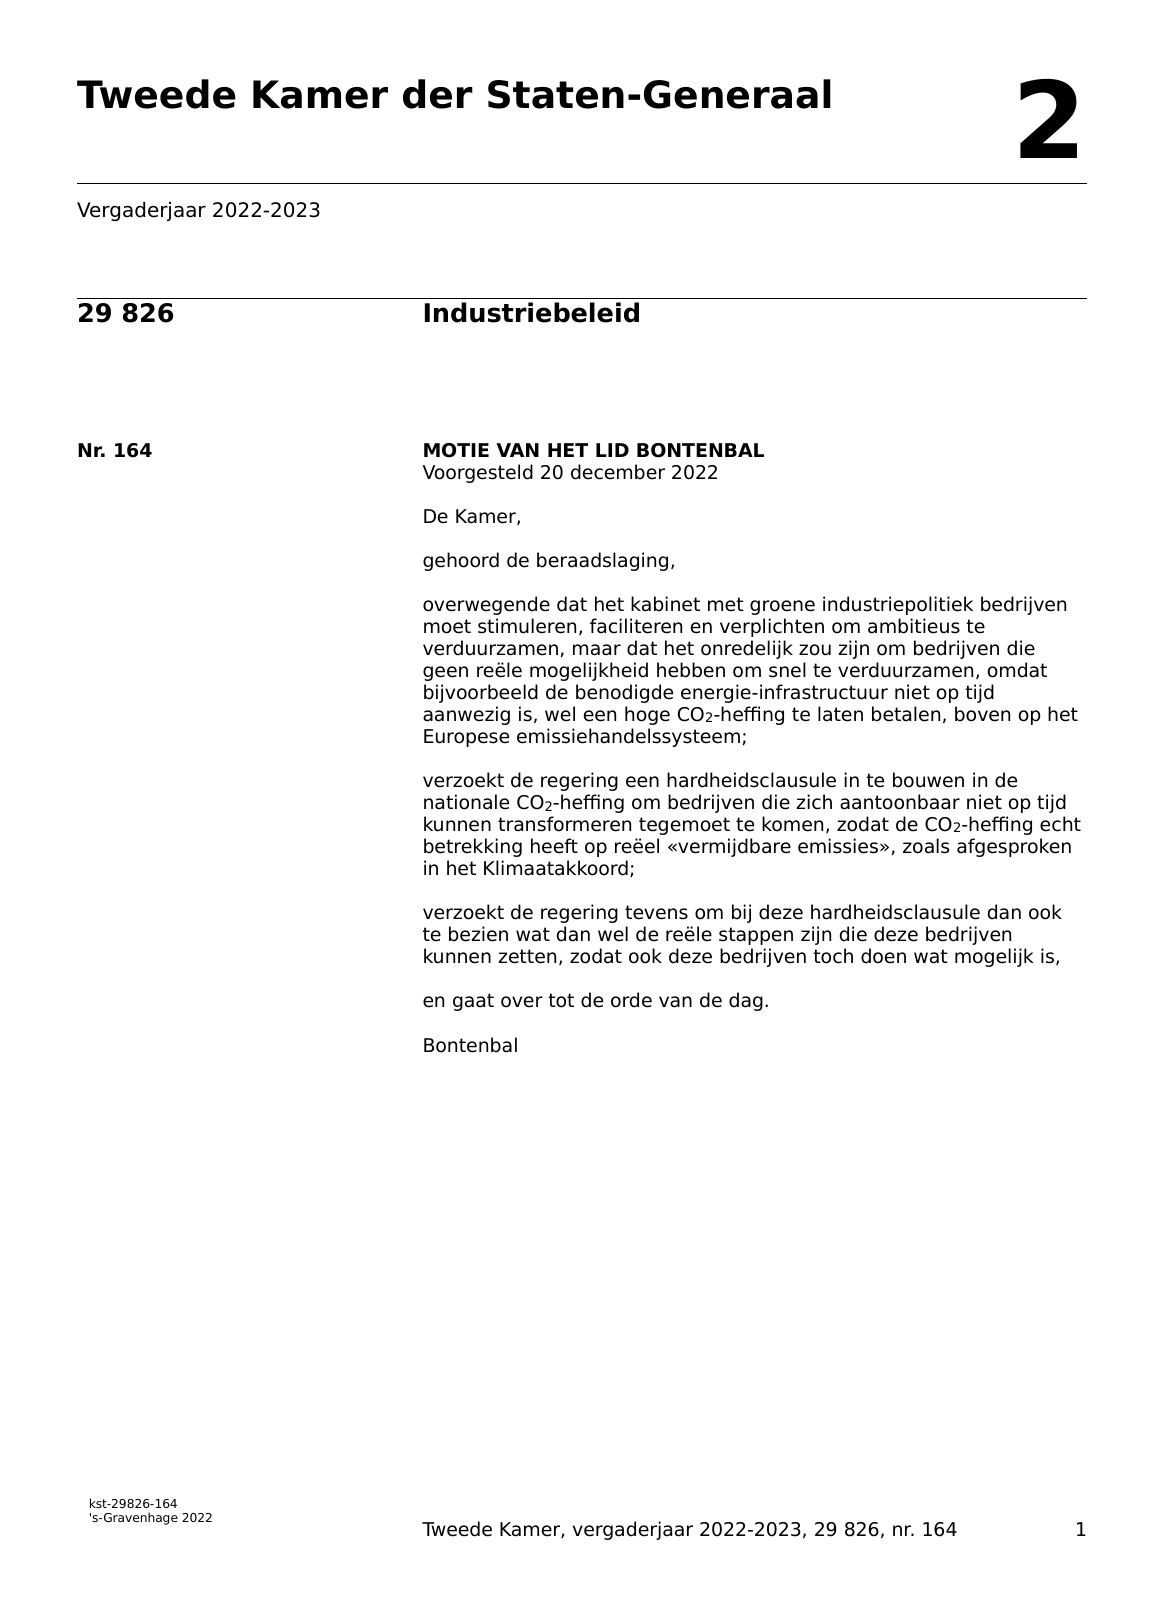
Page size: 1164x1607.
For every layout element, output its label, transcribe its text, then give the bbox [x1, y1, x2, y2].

table_cell Vergaderjaar 2022-2023 [77, 184, 1087, 298]
text verzoekt de regering tevens om bij deze hardheidsclausule dan ook te bezien wat dan wel de reële stappen zijn die deze bedrijven kunnen zetten, zodat ook deze bedrijven toch doen wat mogelijk is, [422, 902, 1087, 968]
text Voorgesteld 20 december 2022 [422, 462, 1087, 484]
text Bontenbal [422, 1034, 1087, 1057]
subtitle Nr. 164 MOTIE VAN HET LID BONTENBAL [77, 440, 1087, 462]
table_header Tweede Kamer der Staten-Generaal [77, 59, 886, 183]
text en gaat over tot de orde van de dag. [422, 990, 1087, 1012]
subtitle 29 826 Industriebeleid [77, 299, 1087, 329]
table_header 2 [886, 59, 1087, 183]
text kst-29826-164 [88, 1497, 323, 1511]
text 's-Gravenhage 2022 [88, 1511, 323, 1525]
text overwegende dat het kabinet met groene industriepolitiek bedrijven moet stimuleren, faciliteren en verplichten om ambitieus te verduurzamen, maar dat het onredelijk zou zijn om bedrijven die geen reële mogelijkheid hebben om snel te verduurzamen, omdat bijvoorbeeld de benodigde energie-infrastructuur niet op tijd aanwezig is, wel een hoge CO2-heffing te laten betalen, boven op het Europese emissiehandelssysteem; [422, 594, 1087, 748]
text gehoord de beraadslaging, [422, 550, 1087, 572]
text verzoekt de regering een hardheidsclausule in te bouwen in de nationale CO2-heffing om bedrijven die zich aantoonbaar niet op tijd kunnen transformeren tegemoet te komen, zodat de CO2-heffing echt betrekking heeft op reëel «vermijdbare emissies», zoals afgesproken in het Klimaatakkoord; [422, 770, 1087, 880]
text De Kamer, [422, 506, 1087, 528]
